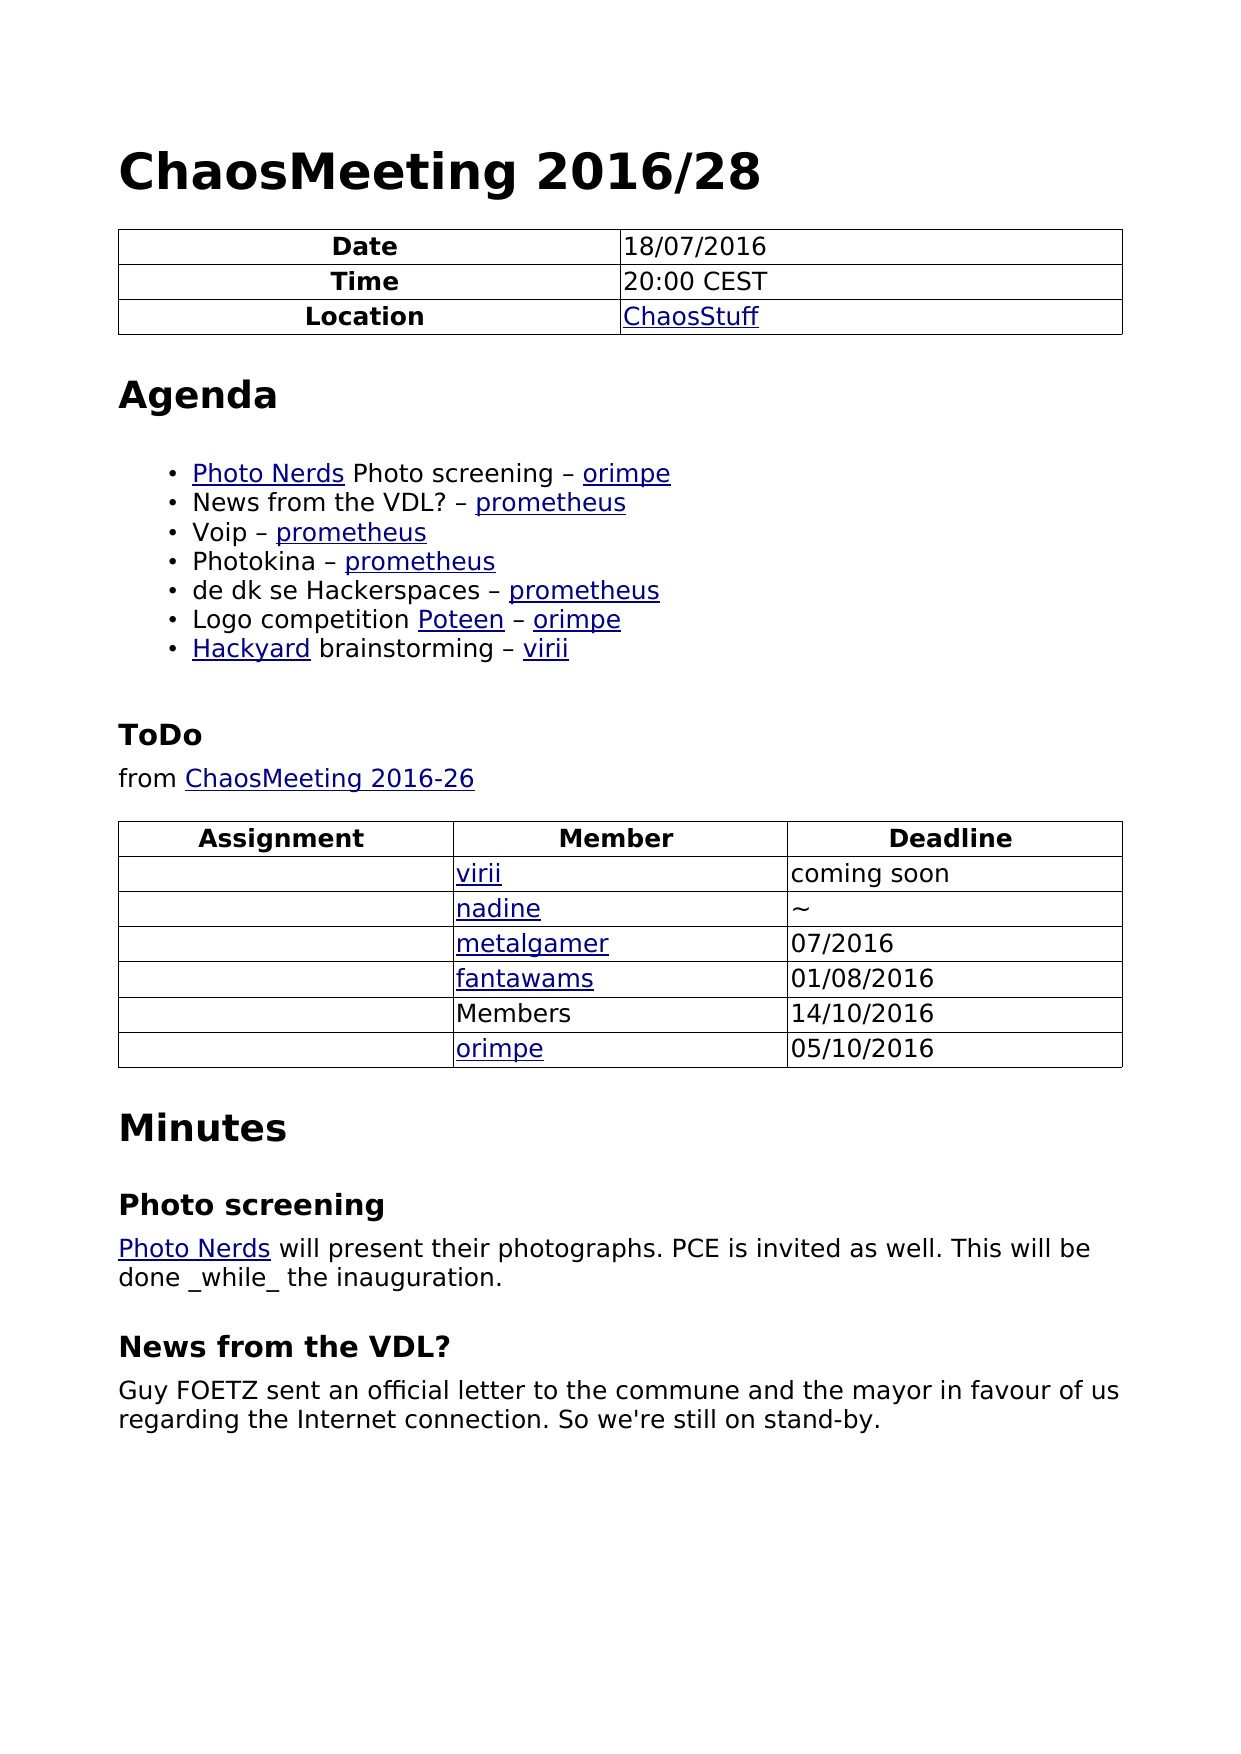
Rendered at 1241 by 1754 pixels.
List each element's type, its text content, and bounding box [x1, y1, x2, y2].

subtitle ChaosMeeting 2016/28 [118, 143, 1122, 201]
table_cell Location [119, 300, 620, 334]
table_cell [119, 1033, 453, 1067]
table_cell Members [454, 998, 787, 1032]
list Voip – prometheus [177, 518, 1122, 547]
subtitle Agenda [118, 374, 1122, 417]
table_cell 14/10/2016 [788, 998, 1122, 1032]
table_cell ~ [788, 892, 1122, 926]
table_cell virii [454, 857, 787, 891]
table_cell orimpe [454, 1033, 787, 1067]
table_cell coming soon [788, 857, 1122, 891]
table_cell [119, 892, 453, 926]
table_cell [119, 998, 453, 1032]
table_header Member [454, 822, 787, 856]
subtitle Photo screening [118, 1188, 1122, 1222]
table_cell [119, 857, 453, 891]
list de dk se Hackerspaces – prometheus [177, 576, 1122, 605]
table_header Assignment [119, 822, 453, 856]
subtitle ToDo [118, 718, 1122, 752]
table_cell 05/10/2016 [788, 1033, 1122, 1067]
table_cell [119, 927, 453, 961]
subtitle News from the VDL? [118, 1330, 1122, 1364]
table_cell 07/2016 [788, 927, 1122, 961]
table_cell [119, 962, 453, 997]
table_cell 01/08/2016 [788, 962, 1122, 997]
subtitle Minutes [118, 1107, 1122, 1150]
table_cell fantawams [454, 962, 787, 997]
table_cell ChaosStuff [621, 300, 1122, 334]
list Logo competition Poteen – orimpe [177, 605, 1122, 634]
list Photo Nerds Photo screening – orimpe [177, 459, 1122, 489]
table_cell Time [119, 265, 620, 299]
table_cell 20:00 CEST [621, 265, 1122, 299]
list News from the VDL? – prometheus [177, 489, 1122, 518]
list Photokina – prometheus [177, 547, 1122, 576]
table_cell nadine [454, 892, 787, 926]
list Hackyard brainstorming – virii [177, 634, 1122, 664]
table_header 18/07/2016 [621, 230, 1122, 264]
table_header Deadline [788, 822, 1122, 856]
text Photo Nerds will present their photographs. PCE is invited as well. This will be done _while_ the inauguration. [118, 1234, 1122, 1293]
table_header Date [119, 230, 620, 264]
text from ChaosMeeting 2016-26 [118, 764, 1122, 794]
text Guy FOETZ sent an official letter to the commune and the mayor in favour of us regarding the Internet connection. So we're still on stand-by. [118, 1377, 1122, 1435]
table_cell metalgamer [454, 927, 787, 961]
